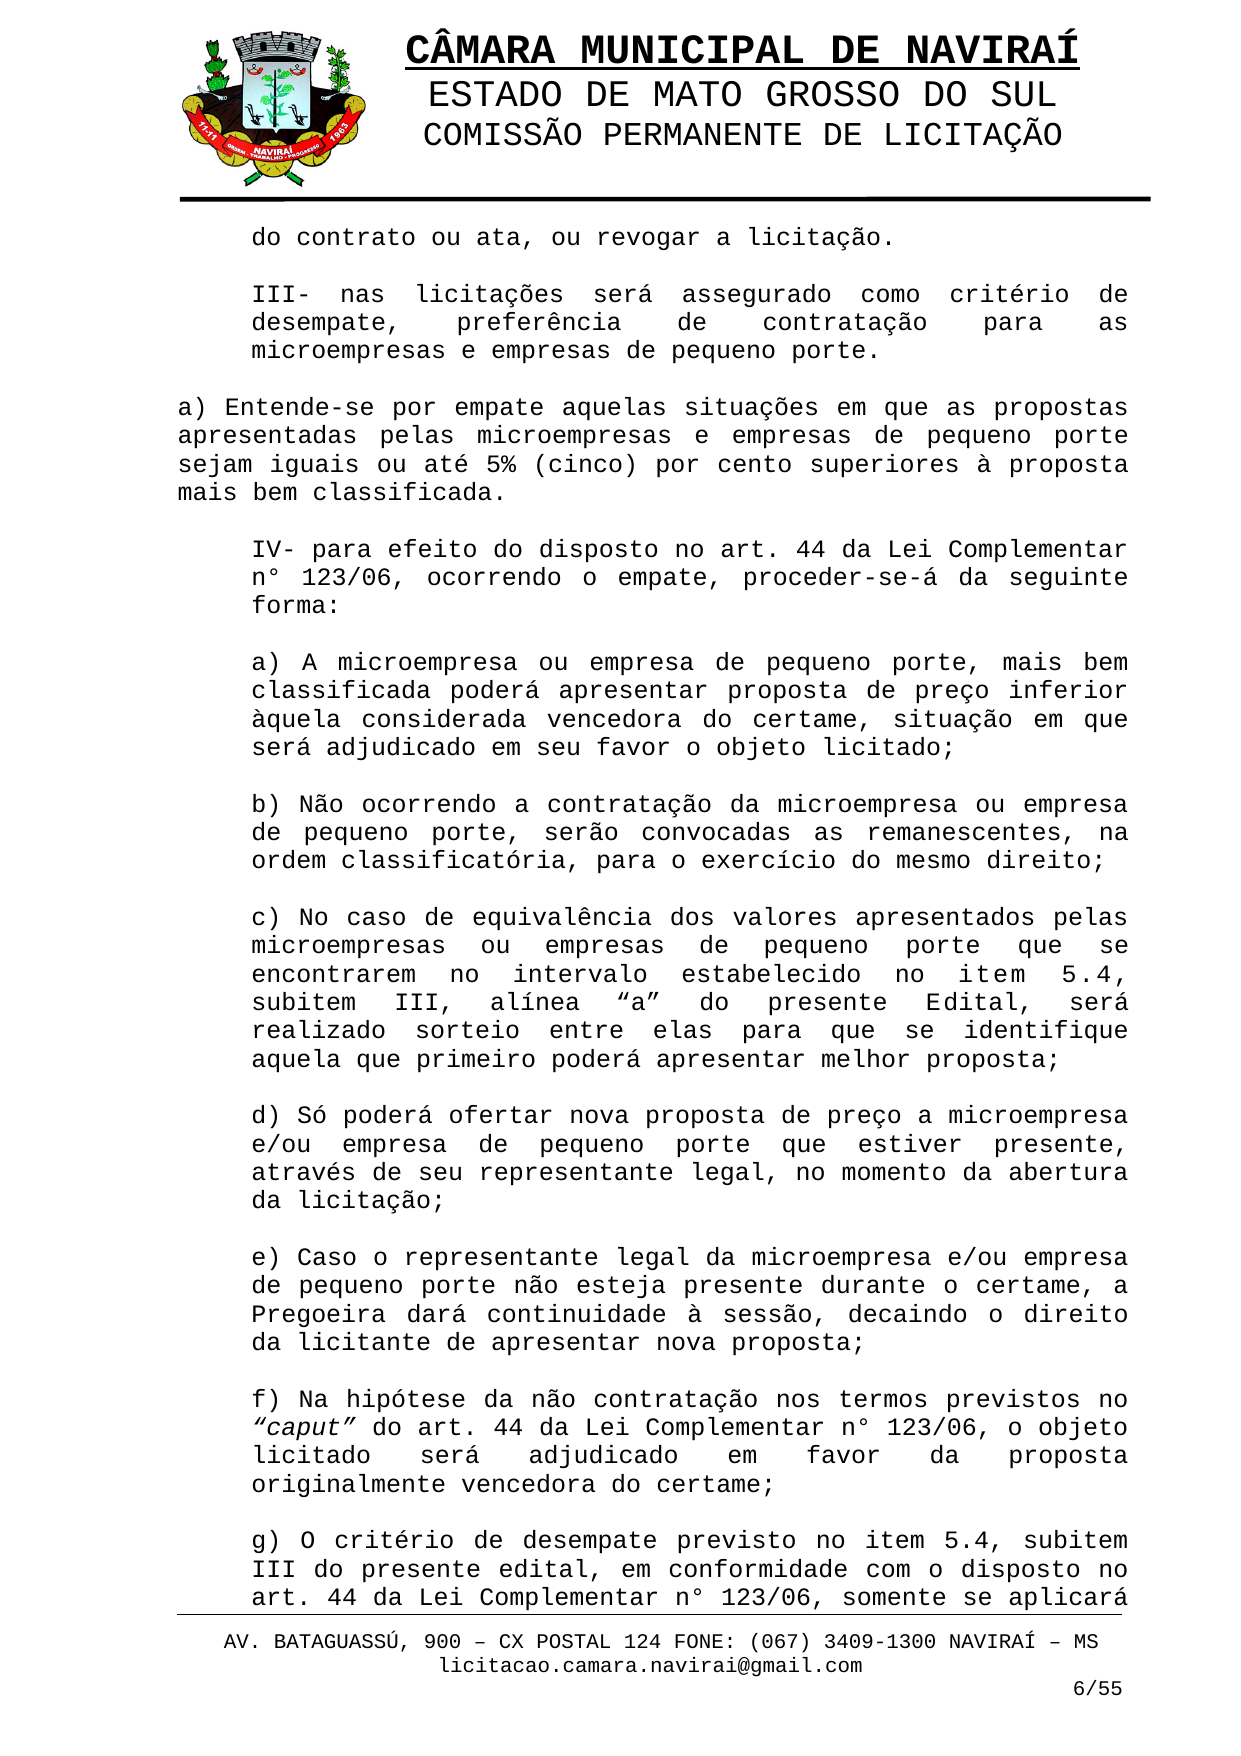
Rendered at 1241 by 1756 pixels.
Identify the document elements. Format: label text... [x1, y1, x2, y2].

list III- nas licitações será assegurado como critério de desempate, preferência de contratação para as microempresas e empresas de pequeno porte. [251, 281, 1129, 366]
list IV- para efeito do disposto no art. 44 da Lei Complementar n° 123/06, ocorrendo o empate, proceder-se-á da seguinte forma: [251, 536, 1129, 621]
list a) A microempresa ou empresa de pequeno porte, mais bem classificada poderá apresentar proposta de preço inferior àquela considerada vencedora do certame, situação em que será adjudicado em seu favor o objeto licitado; [251, 649, 1129, 763]
list a) Entende-se por empate aquelas situações em que as propostas apresentadas pelas microempresas e empresas de pequeno porte sejam iguais ou até 5% (cinco) por cento superiores à proposta mais bem classificada. [177, 394, 1129, 508]
list c) No caso de equivalência dos valores apresentados pelas microempresas ou empresas de pequeno porte que se encontrarem no intervalo estabelecido no item 5.4, subitem III, alínea “a” do presente Edital, será realizado sorteio entre elas para que se identifique aquela que primeiro poderá apresentar melhor proposta; [251, 904, 1129, 1074]
list do contrato ou ata, ou revogar a licitação. [251, 224, 1129, 253]
list g) O critério de desempate previsto no item 5.4, subitem III do presente edital, em conformidade com o disposto no art. 44 da Lei Complementar n° 123/06, somente se aplicará [251, 1528, 1129, 1613]
list e) Caso o representante legal da microempresa e/ou empresa de pequeno porte não esteja presente durante o certame, a Pregoeira dará continuidade à sessão, decaindo o direito da licitante de apresentar nova proposta; [251, 1244, 1129, 1358]
list d) Só poderá ofertar nova proposta de preço a microempresa e/ou empresa de pequeno porte que estiver presente, através de seu representante legal, no momento da abertura da licitação; [251, 1103, 1129, 1216]
list f) Na hipótese da não contratação nos termos previstos no “caput” do art. 44 da Lei Complementar n° 123/06, o objeto licitado será adjudicado em favor da proposta originalmente vencedora do certame; [251, 1386, 1129, 1499]
list b) Não ocorrendo a contratação da microempresa ou empresa de pequeno porte, serão convocadas as remanescentes, na ordem classificatória, para o exercício do mesmo direito; [251, 791, 1129, 876]
